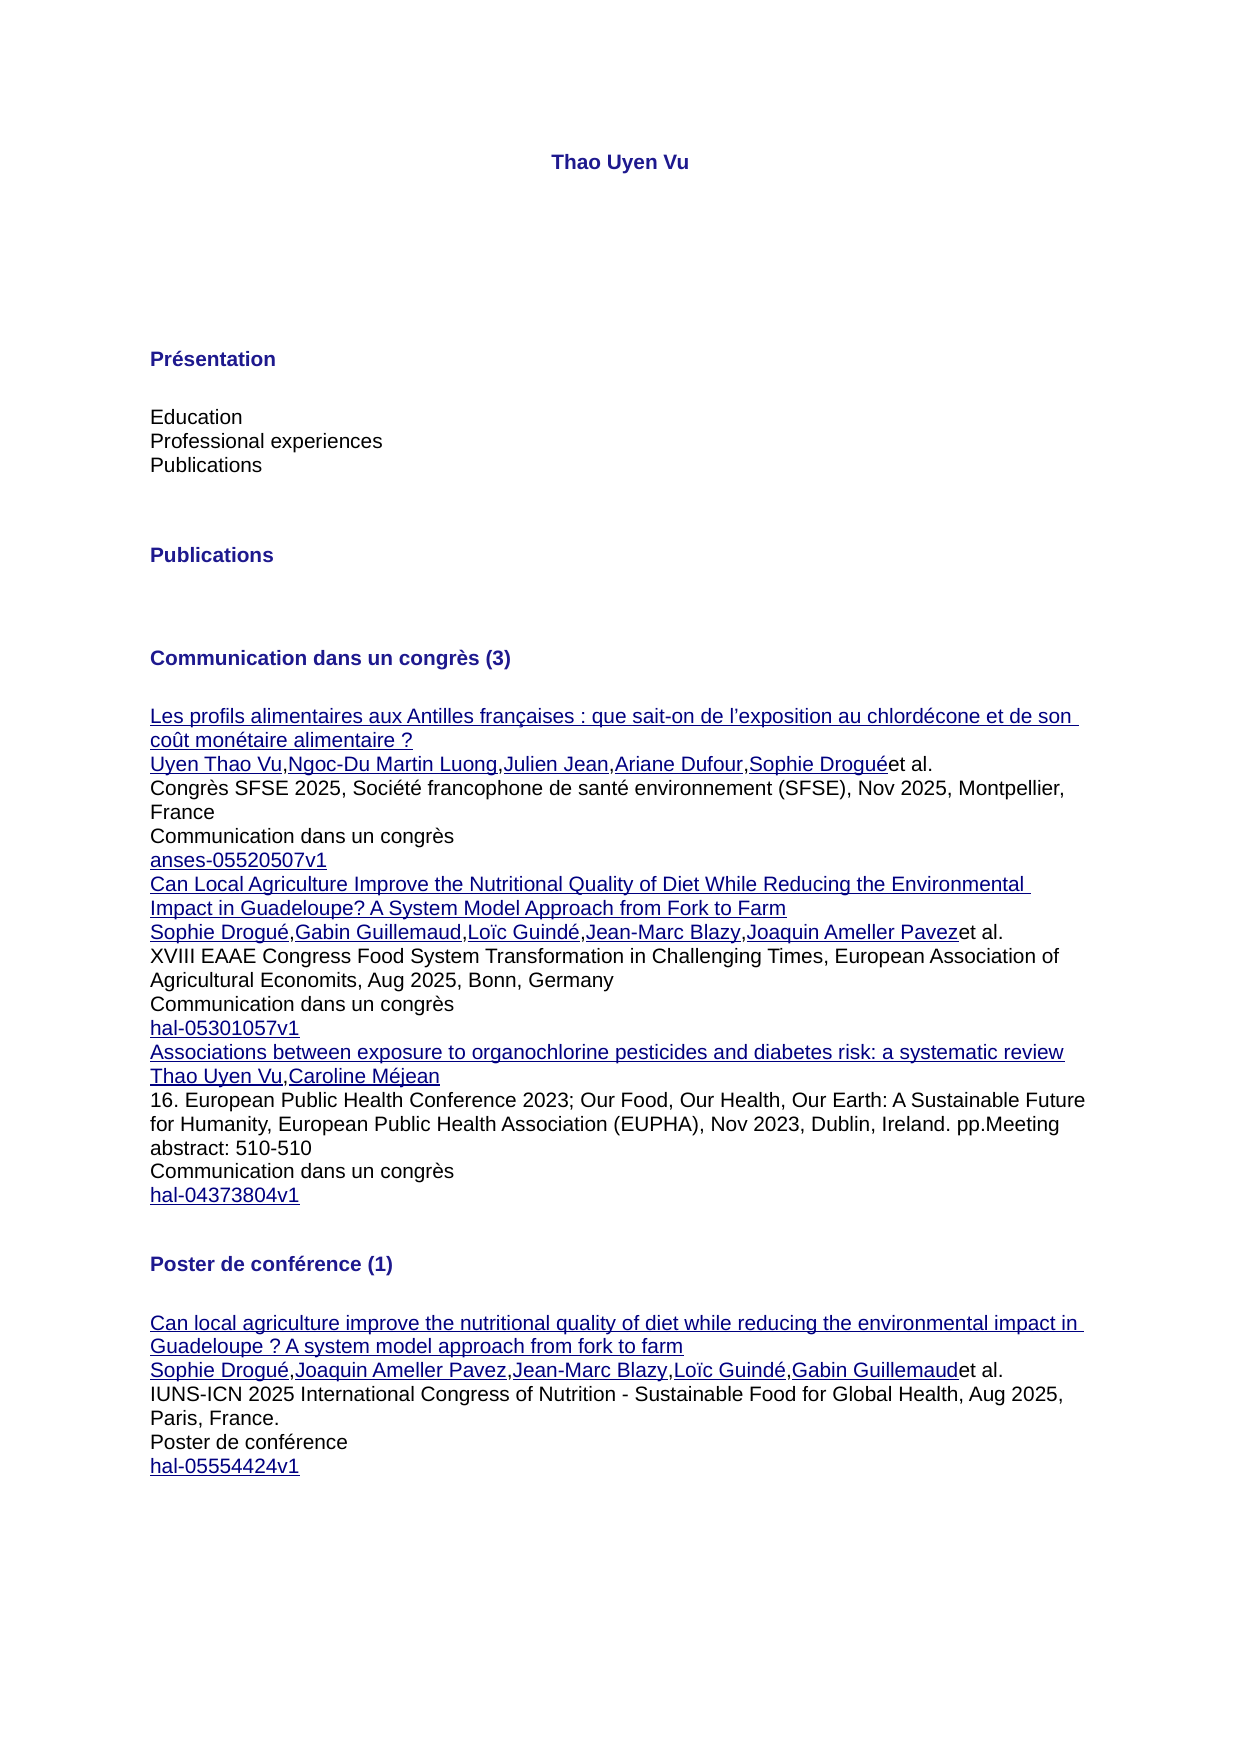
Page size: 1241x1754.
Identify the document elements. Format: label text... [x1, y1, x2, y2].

table_cell Associations between exposure to organochlorine pesticides and diabetes risk: a systematic review Thao Uyen Vu,Caroline Méjean 16. European Public Health Conference 2023; Our Food, Our Health, Our Earth: A Sustainable Future for Humanity, European Public Health Association (EUPHA), Nov 2023, Dublin, Ireland. pp.Meeting abstract: 510-510 Communication dans un congrès hal-04373804v1 [150, 1040, 1090, 1207]
subtitle Thao Uyen Vu [150, 150, 1090, 174]
table_header Les profils alimentaires aux Antilles françaises : que sait-on de l’exposition au chlordécone et de son coût monétaire alimentaire ? Uyen Thao Vu,Ngoc-Du Martin Luong,Julien Jean,Ariane Dufour,Sophie Droguéet al. Congrès SFSE 2025, Société francophone de santé environnement (SFSE), Nov 2025, Montpellier, France Communication dans un congrès anses-05520507v1 [150, 704, 1090, 872]
subtitle Communication dans un congrès (3) [150, 646, 1090, 670]
subtitle Publications [150, 543, 1090, 567]
subtitle Poster de conférence (1) [150, 1252, 1090, 1276]
table_cell Can Local Agriculture Improve the Nutritional Quality of Diet While Reducing the Environmental Impact in Guadeloupe? A System Model Approach from Fork to Farm Sophie Drogué,Gabin Guillemaud,Loïc Guindé,Jean-Marc Blazy,Joaquin Ameller Pavezet al. XVIII EAAE Congress Food System Transformation in Challenging Times, European Association of Agricultural Economits, Aug 2025, Bonn, Germany Communication dans un congrès hal-05301057v1 [150, 872, 1090, 1039]
text Publications [150, 453, 1090, 477]
text Professional experiences [150, 429, 1090, 453]
table_header Can local agriculture improve the nutritional quality of diet while reducing the environmental impact in Guadeloupe ? A system model approach from fork to farm Sophie Drogué,Joaquin Ameller Pavez,Jean-Marc Blazy,Loïc Guindé,Gabin Guillemaudet al. IUNS-ICN 2025 International Congress of Nutrition - Sustainable Food for Global Health, Aug 2025, Paris, France. Poster de conférence hal-05554424v1 [150, 1310, 1090, 1478]
subtitle Présentation [150, 347, 1090, 371]
text Education [150, 405, 1090, 429]
